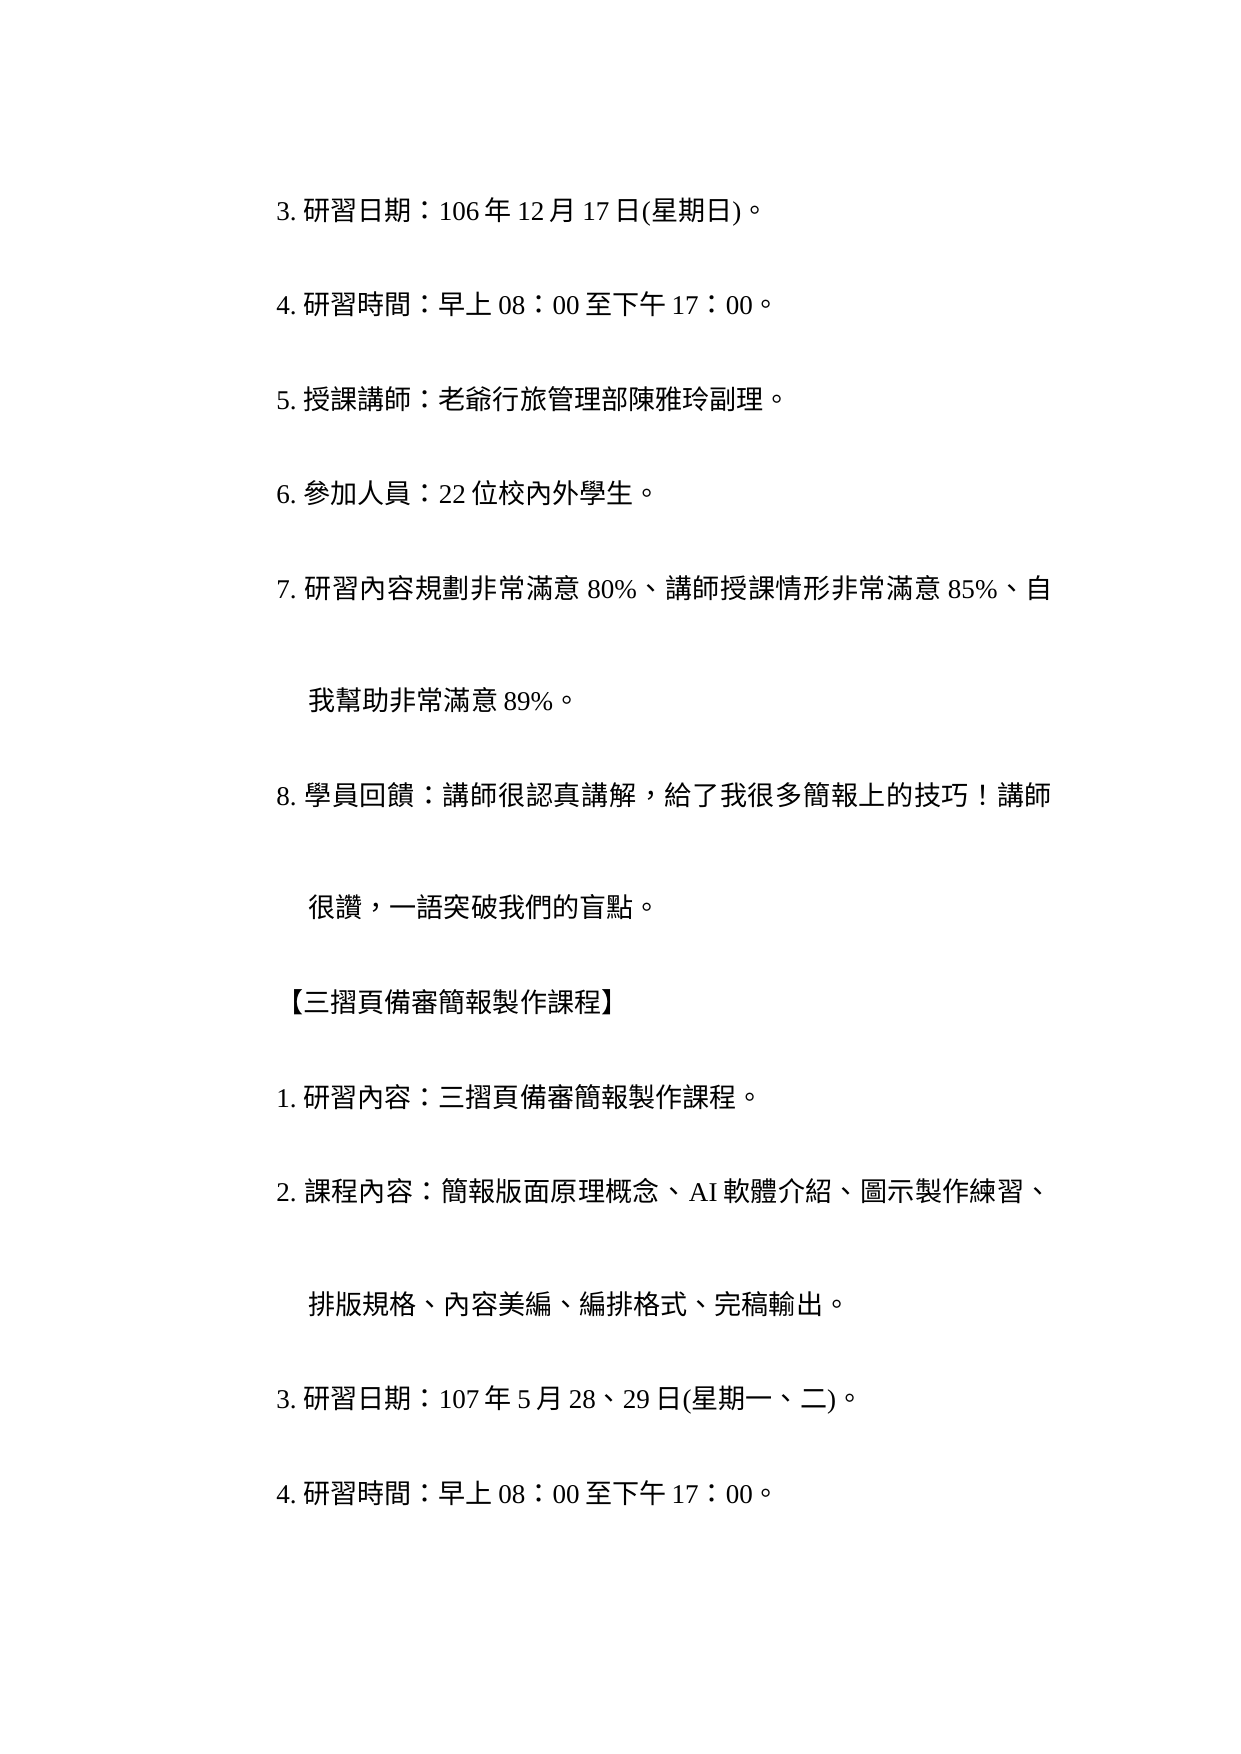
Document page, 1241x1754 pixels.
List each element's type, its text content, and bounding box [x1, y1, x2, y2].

text 3. 研習日期：106年12月17日(星期日)。 [276, 164, 1053, 239]
text 【三摺頁備審簡報製作課程】 [276, 957, 1053, 1032]
text 4. 研習時間：早上08：00至下午17：00。 [276, 259, 1053, 334]
text 2. 課程內容：簡報版面原理概念、AI軟體介紹、圖示製作練習、排版規格、內容美編、編排格式、完稿輸出。 [276, 1146, 1053, 1334]
text 5. 授課講師：老爺行旅管理部陳雅玲副理。 [276, 354, 1053, 429]
text 8. 學員回饋：講師很認真講解，給了我很多簡報上的技巧！講師很讚，一語突破我們的盲點。 [276, 750, 1053, 937]
text 7. 研習內容規劃非常滿意80%、講師授課情形非常滿意85%、自我幫助非常滿意89%。 [276, 543, 1053, 730]
text 4. 研習時間：早上08：00至下午17：00。 [276, 1448, 1053, 1523]
text 3. 研習日期：107年5月28、29日(星期一、二)。 [276, 1353, 1053, 1428]
text 6. 參加人員：22位校內外學生。 [276, 448, 1053, 523]
text 1. 研習內容：三摺頁備審簡報製作課程。 [276, 1052, 1053, 1127]
